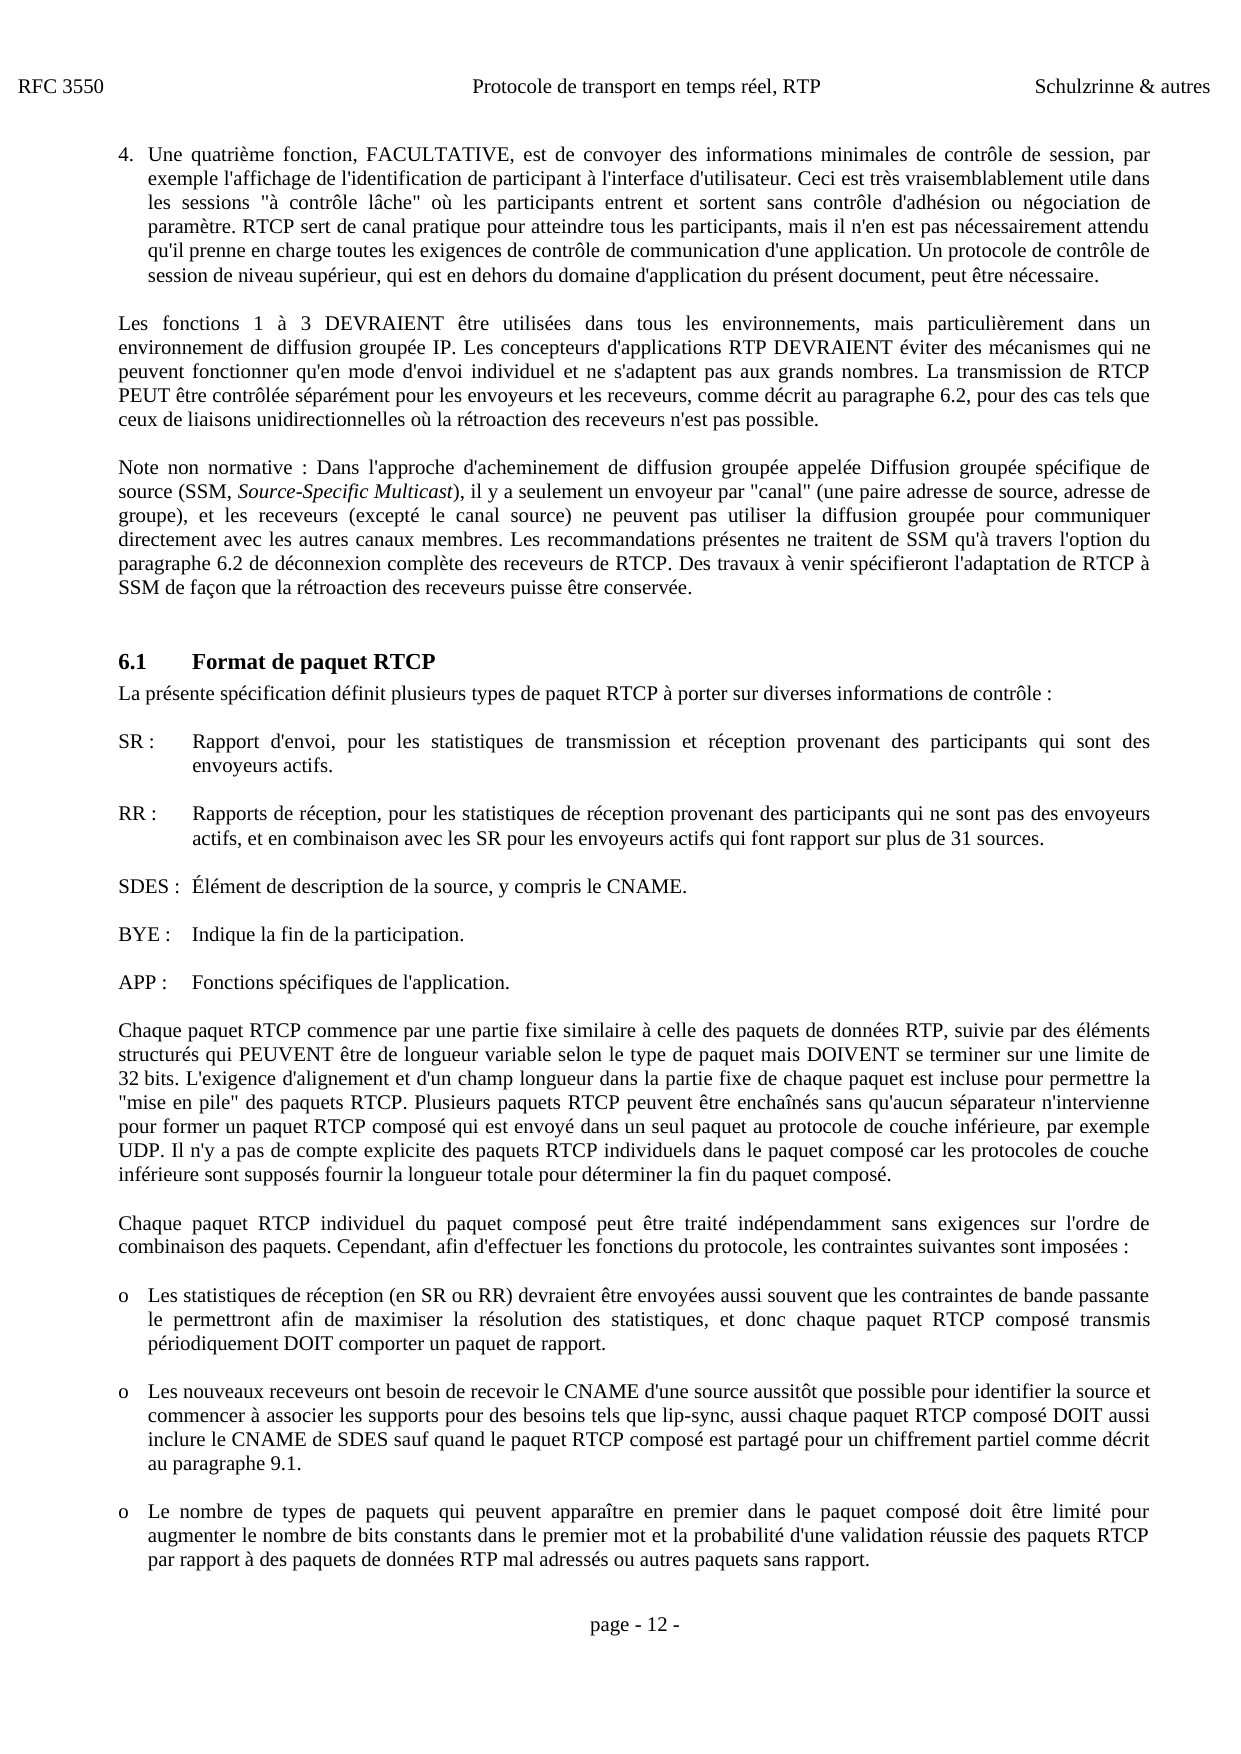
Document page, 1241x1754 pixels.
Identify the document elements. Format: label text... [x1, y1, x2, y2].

text Chaque paquet RTCP individuel du paquet composé peut être traité indépendamment sans exigences sur l'ordre de combinaison des paquets. Cependant, afin d'effectuer les fonctions du protocole, les contraintes suivantes sont imposées : [118, 1210, 1152, 1258]
text o Les nouveaux receveurs ont besoin de recevoir le CNAME d'une source aussitôt que possible pour identifier la source et commencer à associer les supports pour des besoins tels que lip-sync, aussi chaque paquet RTCP composé DOIT aussi inclure le CNAME de SDES sauf quand le paquet RTCP composé est partagé pour un chiffrement partiel comme décrit au paragraphe 9.1. [118, 1379, 1152, 1475]
text Chaque paquet RTCP commence par une partie fixe similaire à celle des paquets de données RTP, suivie par des éléments structurés qui PEUVENT être de longueur variable selon le type de paquet mais DOIVENT se terminer sur une limite de 32 bits. L'exigence d'alignement et d'un champ longueur dans la partie fixe de chaque paquet est incluse pour permettre la "mise en pile" des paquets RTCP. Plusieurs paquets RTCP peuvent être enchaînés sans qu'aucun séparateur n'intervienne pour former un paquet RTCP composé qui est envoyé dans un seul paquet au protocole de couche inférieure, par exemple UDP. Il n'y a pas de compte explicite des paquets RTCP individuels dans le paquet composé car les protocoles de couche inférieure sont supposés fournir la longueur totale pour déterminer la fin du paquet composé. [118, 1018, 1152, 1186]
text Les fonctions 1 à 3 DEVRAIENT être utilisées dans tous les environnements, mais particulièrement dans un environnement de diffusion groupée IP. Les concepteurs d'applications RTP DEVRAIENT éviter des mécanismes qui ne peuvent fonctionner qu'en mode d'envoi individuel et ne s'adaptent pas aux grands nombres. La transmission de RTCP PEUT être contrôlée séparément pour les envoyeurs et les receveurs, comme décrit au paragraphe 6.2, pour des cas tels que ceux de liaisons unidirectionnelles où la rétroaction des receveurs n'est pas possible. [118, 311, 1152, 431]
text o Le nombre de types de paquets qui peuvent apparaître en premier dans le paquet composé doit être limité pour augmenter le nombre de bits constants dans le premier mot et la probabilité d'une validation réussie des paquets RTCP par rapport à des paquets de données RTP mal adressés ou autres paquets sans rapport. [118, 1499, 1152, 1571]
text BYE : Indique la fin de la participation. [118, 922, 1152, 946]
text La présente spécification définit plusieurs types de paquet RTCP à porter sur diverses informations de contrôle : [118, 681, 1152, 705]
text Note non normative : Dans l'approche d'acheminement de diffusion groupée appelée Diffusion groupée spécifique de source (SSM, Source-Specific Multicast), il y a seulement un envoyeur par "canal" (une paire adresse de source, adresse de groupe), et les receveurs (excepté le canal source) ne peuvent pas utiliser la diffusion groupée pour communiquer directement avec les autres canaux membres. Les recommandations présentes ne traitent de SSM qu'à travers l'option du paragraphe 6.2 de déconnexion complète des receveurs de RTCP. Des travaux à venir spécifieront l'adaptation de RTCP à SSM de façon que la rétroaction des receveurs puisse être conservée. [118, 455, 1152, 599]
text SDES : Élément de description de la source, y compris le CNAME. [118, 873, 1152, 898]
text RR : Rapports de réception, pour les statistiques de réception provenant des participants qui ne sont pas des envoyeurs actifs, et en combinaison avec les SR pour les envoyeurs actifs qui font rapport sur plus de 31 sources. [118, 801, 1152, 849]
text 4. Une quatrième fonction, FACULTATIVE, est de convoyer des informations minimales de contrôle de session, par exemple l'affichage de l'identification de participant à l'interface d'utilisateur. Ceci est très vraisemblablement utile dans les sessions "à contrôle lâche" où les participants entrent et sortent sans contrôle d'adhésion ou négociation de paramètre. RTCP sert de canal pratique pour atteindre tous les participants, mais il n'en est pas nécessairement attendu qu'il prenne en charge toutes les exigences de contrôle de communication d'une application. Un protocole de contrôle de session de niveau supérieur, qui est en dehors du domaine d'application du présent document, peut être nécessaire. [118, 142, 1152, 287]
text o Les statistiques de réception (en SR ou RR) devraient être envoyées aussi souvent que les contraintes de bande passante le permettront afin de maximiser la résolution des statistiques, et donc chaque paquet RTCP composé transmis périodiquement DOIT comporter un paquet de rapport. [118, 1283, 1152, 1355]
text SR : Rapport d'envoi, pour les statistiques de transmission et réception provenant des participants qui sont des envoyeurs actifs. [118, 729, 1152, 777]
text APP : Fonctions spécifiques de l'application. [118, 970, 1152, 994]
subtitle 6.1 Format de paquet RTCP [118, 648, 1152, 675]
